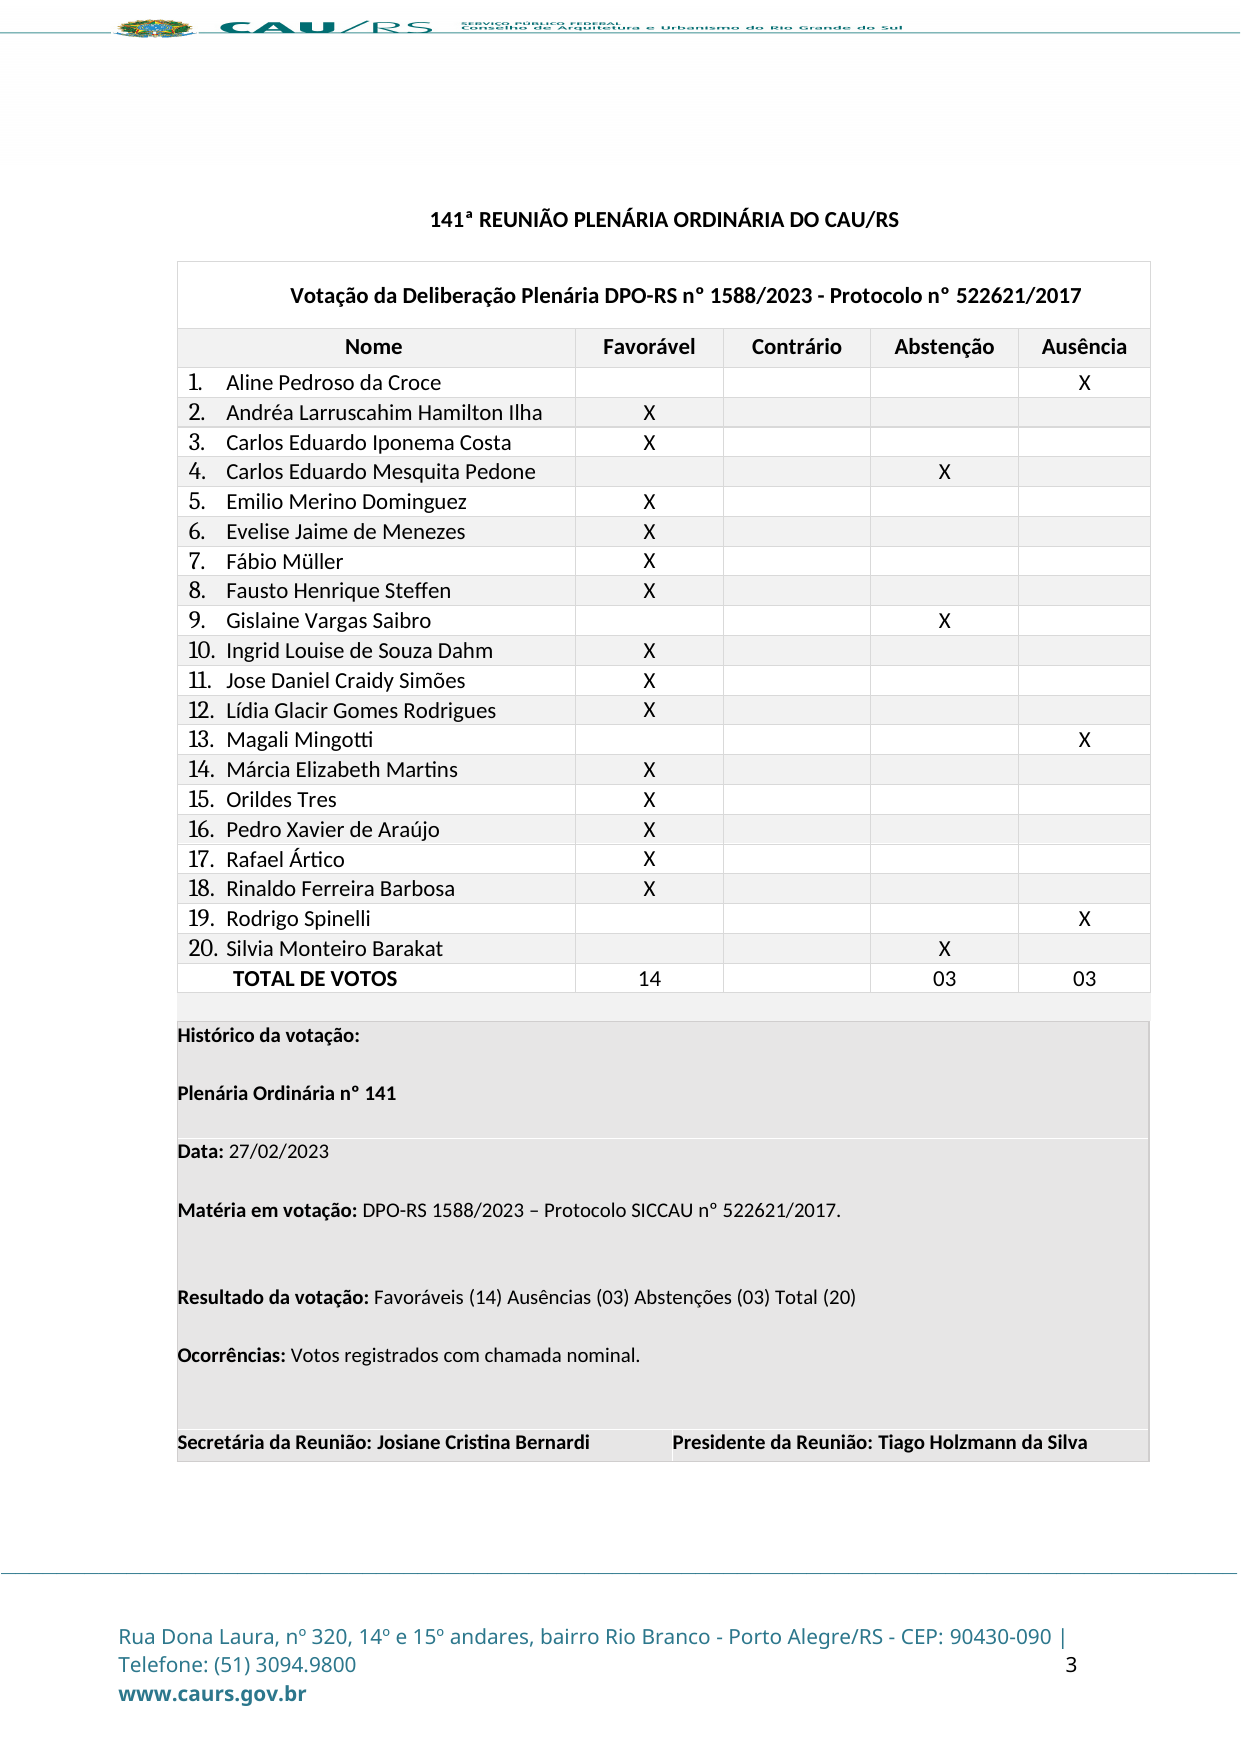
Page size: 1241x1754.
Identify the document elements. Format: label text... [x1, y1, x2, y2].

table_cell X [871, 457, 1018, 486]
table_cell [177, 993, 723, 1021]
table_cell Carlos Eduardo Mesquita Pedone [178, 457, 575, 486]
table_cell [871, 428, 1018, 456]
table_cell [724, 874, 870, 903]
table_cell [871, 815, 1018, 843]
table_cell Orildes Tres [178, 785, 575, 814]
table_cell [1019, 576, 1150, 605]
table_cell X [576, 487, 723, 516]
table_cell [724, 666, 870, 694]
table_cell Ocorrências: Votos registrados com chamada nominal. [178, 1342, 1148, 1429]
table_cell [1019, 547, 1150, 575]
table_cell Lídia Glacir Gomes Rodrigues [178, 696, 575, 724]
table_cell [1019, 815, 1150, 843]
table_cell Jose Daniel Craidy Simões [178, 666, 575, 694]
table_cell [1018, 993, 1151, 1021]
table_cell Aline Pedroso da Croce [178, 368, 575, 397]
table_cell Silvia Monteiro Barakat [178, 934, 575, 963]
table_cell [1019, 934, 1150, 963]
table_cell [1019, 874, 1150, 903]
table_cell [724, 785, 870, 814]
table_cell Gislaine Vargas Saibro [178, 606, 575, 635]
table_cell 14 [576, 964, 723, 992]
table_cell Emilio Merino Dominguez [178, 487, 575, 516]
table_cell X [576, 547, 723, 575]
table_cell Andréa Larruscahim Hamilton Ilha [178, 398, 575, 426]
table_cell [1019, 696, 1150, 724]
table_cell [1019, 457, 1150, 486]
table_cell [724, 428, 870, 456]
table_cell [724, 725, 870, 754]
table_cell [723, 993, 871, 1021]
table_cell X [576, 785, 723, 814]
table_cell X [576, 517, 723, 546]
table_cell [576, 457, 723, 486]
table_cell [871, 368, 1018, 397]
table_cell X [576, 755, 723, 784]
table_cell Rinaldo Ferreira Barbosa [178, 874, 575, 903]
table_cell [871, 547, 1018, 575]
table_cell [724, 934, 870, 963]
table_cell [1019, 606, 1150, 635]
table_cell [576, 934, 723, 963]
table_cell Rodrigo Spinelli [178, 904, 575, 933]
table_cell [724, 606, 870, 635]
table_cell Contrário [724, 329, 870, 367]
table_cell [724, 398, 870, 426]
table_cell Carlos Eduardo Iponema Costa [178, 428, 575, 456]
table_cell [871, 487, 1018, 516]
table_cell Ingrid Louise de Souza Dahm [178, 636, 575, 665]
table_cell X [1019, 725, 1150, 754]
table_cell Plenária Ordinária nº 141 [178, 1080, 1148, 1138]
table_cell [1019, 398, 1150, 426]
table_cell X [576, 666, 723, 694]
table_cell [871, 874, 1018, 903]
table_cell Resultado da votação: Favoráveis (14) Ausências (03) Abstenções (03) Total (20) [178, 1284, 1148, 1342]
table_cell [576, 606, 723, 635]
table_cell [1019, 636, 1150, 665]
table_cell X [576, 576, 723, 605]
table_cell [724, 845, 870, 873]
table_cell X [576, 815, 723, 843]
table_cell X [871, 606, 1018, 635]
table_cell Magali Mingotti [178, 725, 575, 754]
table_cell [576, 904, 723, 933]
table_header Histórico da votação: [178, 1022, 1148, 1080]
table_cell Fausto Henrique Steffen [178, 576, 575, 605]
table_cell X [576, 428, 723, 456]
table_cell X [576, 398, 723, 426]
table_cell Nome [178, 329, 575, 367]
table_cell [871, 517, 1018, 546]
table_cell [871, 636, 1018, 665]
table_cell X [1019, 904, 1150, 933]
table_cell [871, 696, 1018, 724]
table_cell [1019, 487, 1150, 516]
table_cell X [576, 845, 723, 873]
table_cell Abstenção [871, 329, 1018, 367]
table_cell [871, 755, 1018, 784]
table_cell Evelise Jaime de Menezes [178, 517, 575, 546]
table_cell Ausência [1019, 329, 1150, 367]
table_cell Rafael Ártico [178, 845, 575, 873]
table_cell X [1019, 368, 1150, 397]
table_cell [871, 993, 1018, 1021]
table_cell [576, 725, 723, 754]
table_cell [871, 845, 1018, 873]
table_cell Márcia Elizabeth Martins [178, 755, 575, 784]
table_cell [724, 815, 870, 843]
table_cell 03 [1019, 964, 1150, 992]
table_cell Favorável [576, 329, 723, 367]
table_cell [1019, 845, 1150, 873]
table_cell X [576, 696, 723, 724]
table_cell X [576, 636, 723, 665]
table_cell Pedro Xavier de Araújo [178, 815, 575, 843]
table_cell [724, 457, 870, 486]
table_cell [724, 517, 870, 546]
table_cell X [576, 874, 723, 903]
table_cell [871, 398, 1018, 426]
table_cell [1019, 517, 1150, 546]
table_cell 03 [871, 964, 1018, 992]
table_cell Fábio Müller [178, 547, 575, 575]
table_cell [871, 725, 1018, 754]
table_cell [1019, 428, 1150, 456]
table_cell TOTAL DE VOTOS [178, 964, 575, 992]
table_cell [871, 904, 1018, 933]
table_cell Data: 27/02/2023 Matéria em votação: DPO-RS 1588/2023 – Protocolo SICCAU nº 522621/2017. [178, 1139, 1148, 1284]
table_cell [1019, 755, 1150, 784]
table_cell Secretária da Reunião: Josiane Cristina Bernardi [178, 1430, 672, 1461]
table_cell [724, 636, 870, 665]
table_cell [724, 547, 870, 575]
table_cell [871, 666, 1018, 694]
table_cell [1019, 666, 1150, 694]
text 141ª REUNIÃO PLENÁRIA ORDINÁRIA DO CAU/RS [177, 205, 1152, 233]
table_header Votação da Deliberação Plenária DPO-RS nº 1588/2023 - Protocolo nº 522621/2017 [178, 262, 1150, 328]
table_cell [724, 904, 870, 933]
table_cell [724, 487, 870, 516]
table_cell X [871, 934, 1018, 963]
table_cell Presidente da Reunião: Tiago Holzmann da Silva [673, 1430, 1148, 1461]
table_cell [724, 964, 870, 992]
table_cell [871, 785, 1018, 814]
table_cell [576, 368, 723, 397]
table_cell [724, 696, 870, 724]
table_cell [1019, 785, 1150, 814]
table_cell [724, 755, 870, 784]
table_cell [871, 576, 1018, 605]
table_cell [724, 576, 870, 605]
table_cell [724, 368, 870, 397]
